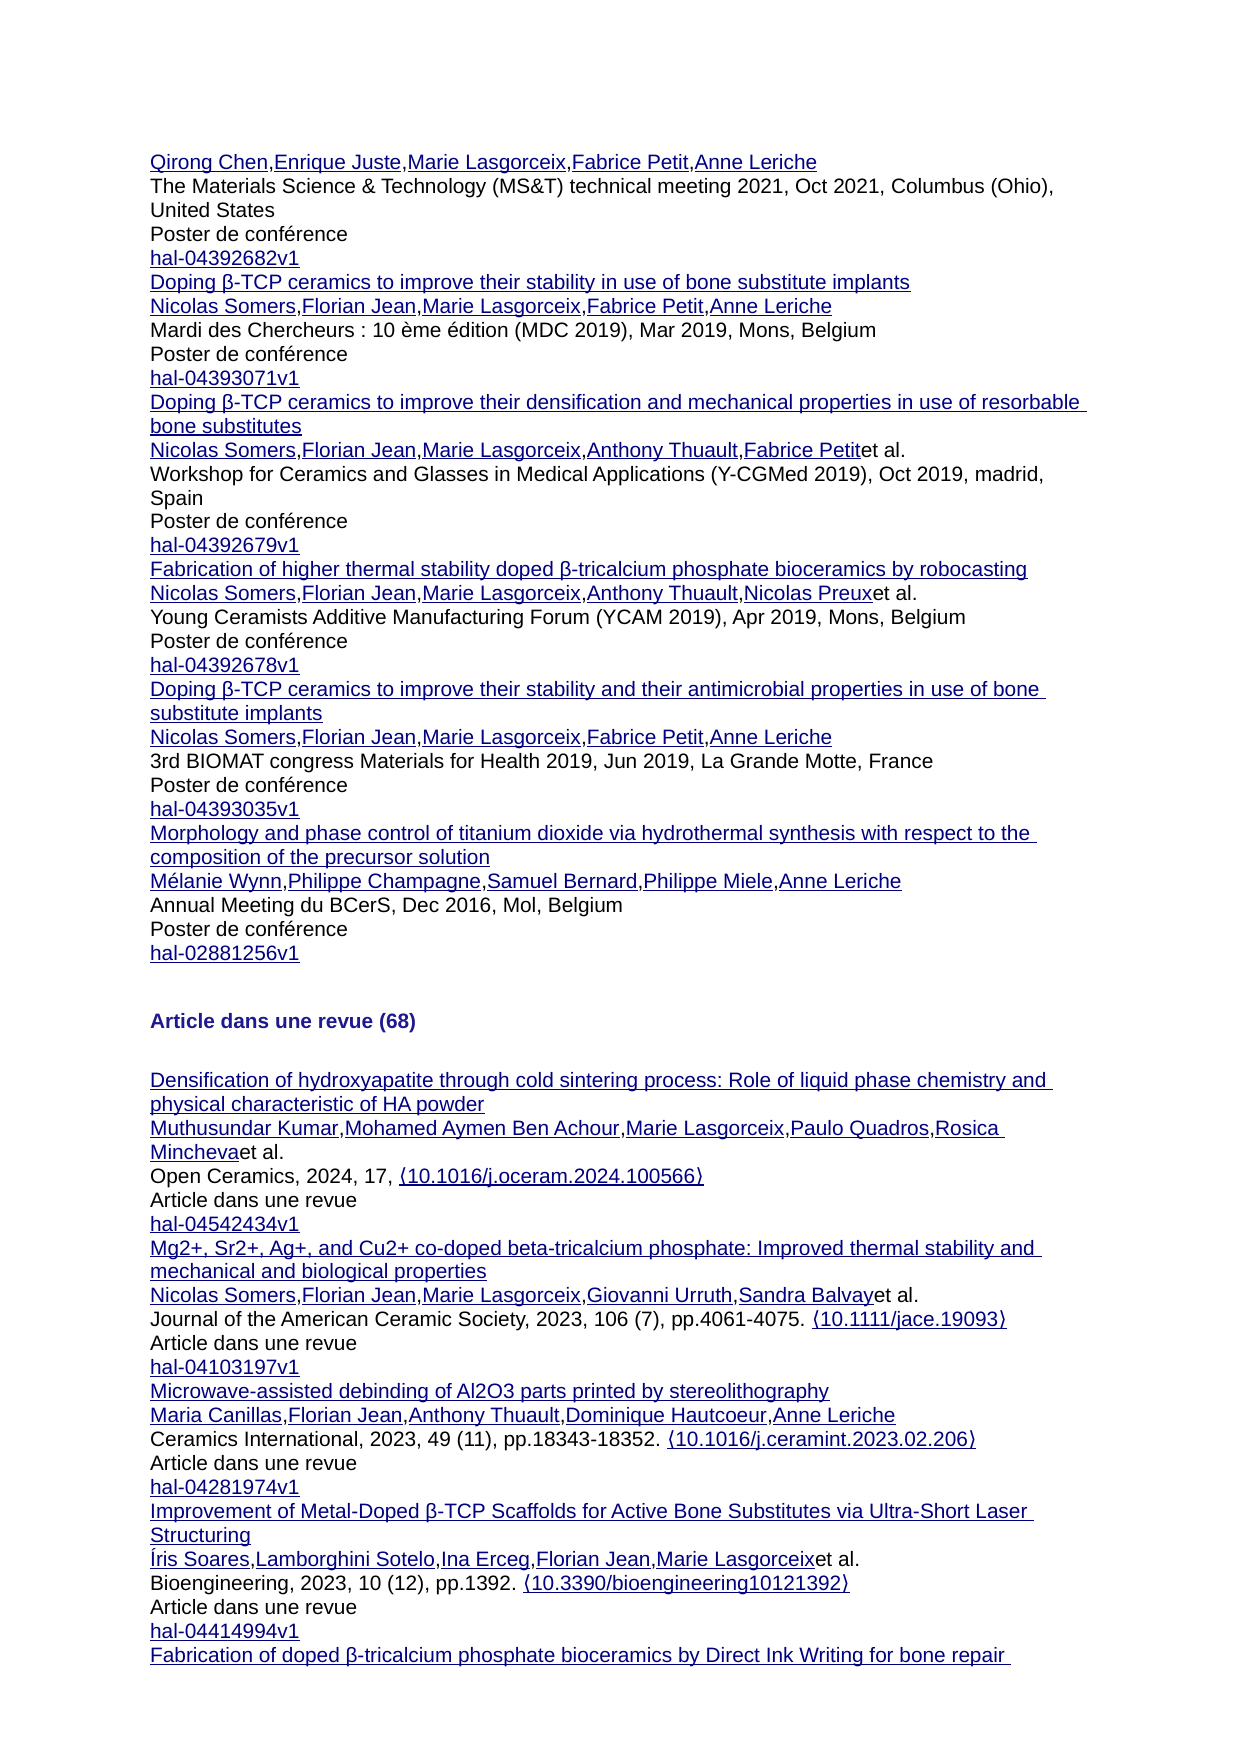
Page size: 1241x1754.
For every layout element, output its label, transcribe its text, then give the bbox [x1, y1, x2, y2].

table_cell Fabrication of higher thermal stability doped β-tricalcium phosphate bioceramics by robocasting Nicolas Somers,Florian Jean,Marie Lasgorceix,Anthony Thuault,Nicolas Preuxet al. Young Ceramists Additive Manufacturing Forum (YCAM 2019), Apr 2019, Mons, Belgium Poster de conférence hal-04392678v1 [150, 557, 1090, 677]
table_cell Doping β-TCP ceramics to improve their densification and mechanical properties in use of resorbable bone substitutes Nicolas Somers,Florian Jean,Marie Lasgorceix,Anthony Thuault,Fabrice Petitet al. Workshop for Ceramics and Glasses in Medical Applications (Y-CGMed 2019), Oct 2019, madrid, Spain Poster de conférence hal-04392679v1 [150, 390, 1090, 557]
table_cell Doping β-TCP ceramics to improve their stability and their antimicrobial properties in use of bone substitute implants Nicolas Somers,Florian Jean,Marie Lasgorceix,Fabrice Petit,Anne Leriche 3rd BIOMAT congress Materials for Health 2019, Jun 2019, La Grande Motte, France Poster de conférence hal-04393035v1 [150, 677, 1090, 821]
table_cell Mg2+, Sr2+, Ag+, and Cu2+ co-doped beta-tricalcium phosphate: Improved thermal stability and mechanical and biological properties Nicolas Somers,Florian Jean,Marie Lasgorceix,Giovanni Urruth,Sandra Balvayet al. Journal of the American Ceramic Society, 2023, 106 (7), pp.4061-4075. ⟨10.1111/jace.19093⟩ Article dans une revue hal-04103197v1 [150, 1235, 1090, 1379]
table_cell Morphology and phase control of titanium dioxide via hydrothermal synthesis with respect to the composition of the precursor solution Mélanie Wynn,Philippe Champagne,Samuel Bernard,Philippe Miele,Anne Leriche Annual Meeting du BCerS, Dec 2016, Mol, Belgium Poster de conférence hal-02881256v1 [150, 821, 1090, 964]
table_header Densification of hydroxyapatite through cold sintering process: Role of liquid phase chemistry and physical characteristic of HA powder Muthusundar Kumar,Mohamed Aymen Ben Achour,Marie Lasgorceix,Paulo Quadros,Rosica Minchevaet al. Open Ceramics, 2024, 17, ⟨10.1016/j.oceram.2024.100566⟩ Article dans une revue hal-04542434v1 [150, 1068, 1090, 1235]
table_cell Fabrication of doped β-tricalcium phosphate bioceramics by Direct Ink Writing for bone repair [150, 1643, 1090, 1667]
subtitle Article dans une revue (68) [150, 1009, 1090, 1033]
table_cell Microwave-assisted debinding of Al2O3 parts printed by stereolithography Maria Canillas,Florian Jean,Anthony Thuault,Dominique Hautcoeur,Anne Leriche Ceramics International, 2023, 49 (11), pp.18343-18352. ⟨10.1016/j.ceramint.2023.02.206⟩ Article dans une revue hal-04281974v1 [150, 1379, 1090, 1499]
table_cell Doping β-TCP ceramics to improve their stability in use of bone substitute implants Nicolas Somers,Florian Jean,Marie Lasgorceix,Fabrice Petit,Anne Leriche Mardi des Chercheurs : 10 ème édition (MDC 2019), Mar 2019, Mons, Belgium Poster de conférence hal-04393071v1 [150, 270, 1090, 389]
table_cell Improvement of Metal-Doped β-TCP Scaffolds for Active Bone Substitutes via Ultra-Short Laser Structuring Íris Soares,Lamborghini Sotelo,Ina Erceg,Florian Jean,Marie Lasgorceixet al. Bioengineering, 2023, 10 (12), pp.1392. ⟨10.3390/bioengineering10121392⟩ Article dans une revue hal-04414994v1 [150, 1499, 1090, 1643]
table_cell Qirong Chen,Enrique Juste,Marie Lasgorceix,Fabrice Petit,Anne Leriche The Materials Science & Technology (MS&T) technical meeting 2021, Oct 2021, Columbus (Ohio), United States Poster de conférence hal-04392682v1 [150, 150, 1090, 270]
